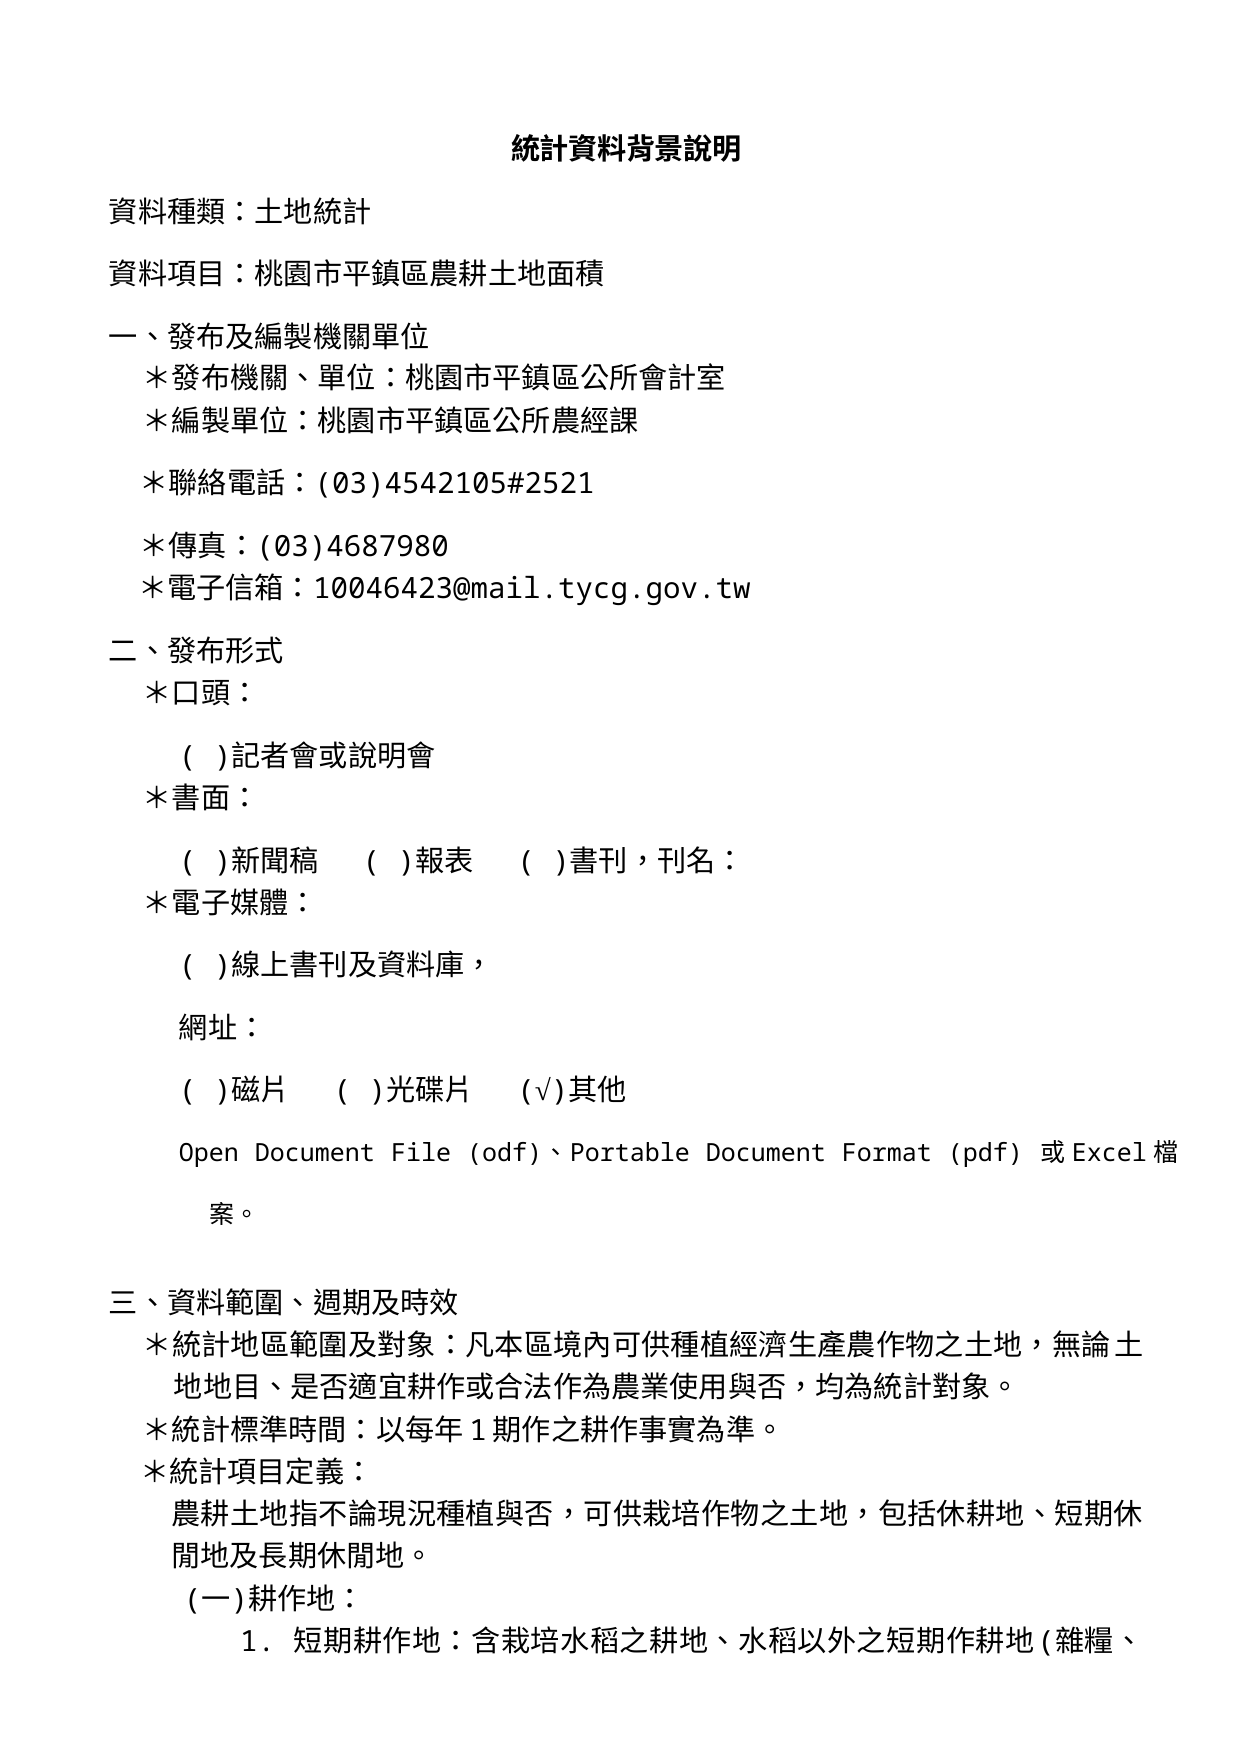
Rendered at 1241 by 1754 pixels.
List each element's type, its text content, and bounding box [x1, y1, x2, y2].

table_header 統計資料背景說明 資料種類：土地統計 資料項目：桃園市平鎮區農耕土地面積 一、發布及編製機關單位 ＊發布機關、單位：桃園市平鎮區公所會計室 ＊編製單位：桃園市平鎮區公所農經課 ＊聯絡電話：(03)4542105#2521 ＊傳真：(03)4687980 ＊電子信箱：10046423@mail.tycg.gov.tw 二、發布形式 ＊口頭： ( )記者會或說明會 ＊書面： ( )新聞稿 ( )報表 ( )書刊，刊名： ＊電子媒體： ( )線上書刊及資料庫， 網址： ( )磁片 ( )光碟片 (√)其他 Open Document File (odf)、Portable Document Format (pdf) 或Excel檔案。 三、資料範圍、週期及時效 ＊統計地區範圍及對象：凡本區境內可供種植經濟生產農作物之土地，無論土地地目、是否適宜耕作或合法作為農業使用與否，均為統計對象。 ＊統計標準時間：以每年1期作之耕作事實為準。 ＊統計項目定義： 農耕土地指不論現況種植與否，可供栽培作物之土地，包括休耕地、短期休閒地及長期休閒地。 (一)耕作地： 1. 短期耕作地：含栽培水稻之耕地、水稻以外之短期作耕地(雜糧、蔬菜等)及短期休閒地。 2.長期耕作地：指栽培長期果樹類等之耕地。 (二)長期休閒地：係指耕地長期荒蕪，未種植作物之土地。 ＊統計單位：公頃。 ＊統計分類：分耕作地、長期休閒地兩大類。耕作地分為短期耕作地、長期耕作地；短期耕作地再分為水稻、水稻以外之短期作、短期休閒地。 ＊發布週期(指資料編製或產生之頻率，如月、季、年等)：年。 ＊時效(指統計標準時間至資料發布時間之間隔時間)：3個月。 ＊資料變革：無。 四、公開資料發布訊息 ＊預告發布日期(含預告方式及週期)：次年3月底(原訂預告發布日期如遇例假日或國定假日則延至下一個工作日發布)。 ＊同步發送單位(說明資料發布時同步發送之單位或可同步查得該資料之網址)：桃園市政府農業局。 五、資料品質 ＊統計指標編製方法與資料來源說明：農情調查員運用繪妥之航測基本圖，經田間實地踏勘，紀錄各項農作物及長短期休閒地面積，以統計農耕土地各項面積，再由本公所按基本圖地區別編製。 ＊統計資料交叉查核及確保資料合理性之機制(說明各項資料之相互關係及不同資料來源之相關統計差異性)：紙本紀錄與電子檔案交叉查核。 六、須注意及預定改變之事項(說明預定修正之資料、定義、統計方法等及其修正原因)：無。 七、其他事項：無。 [98, 105, 1155, 1660]
